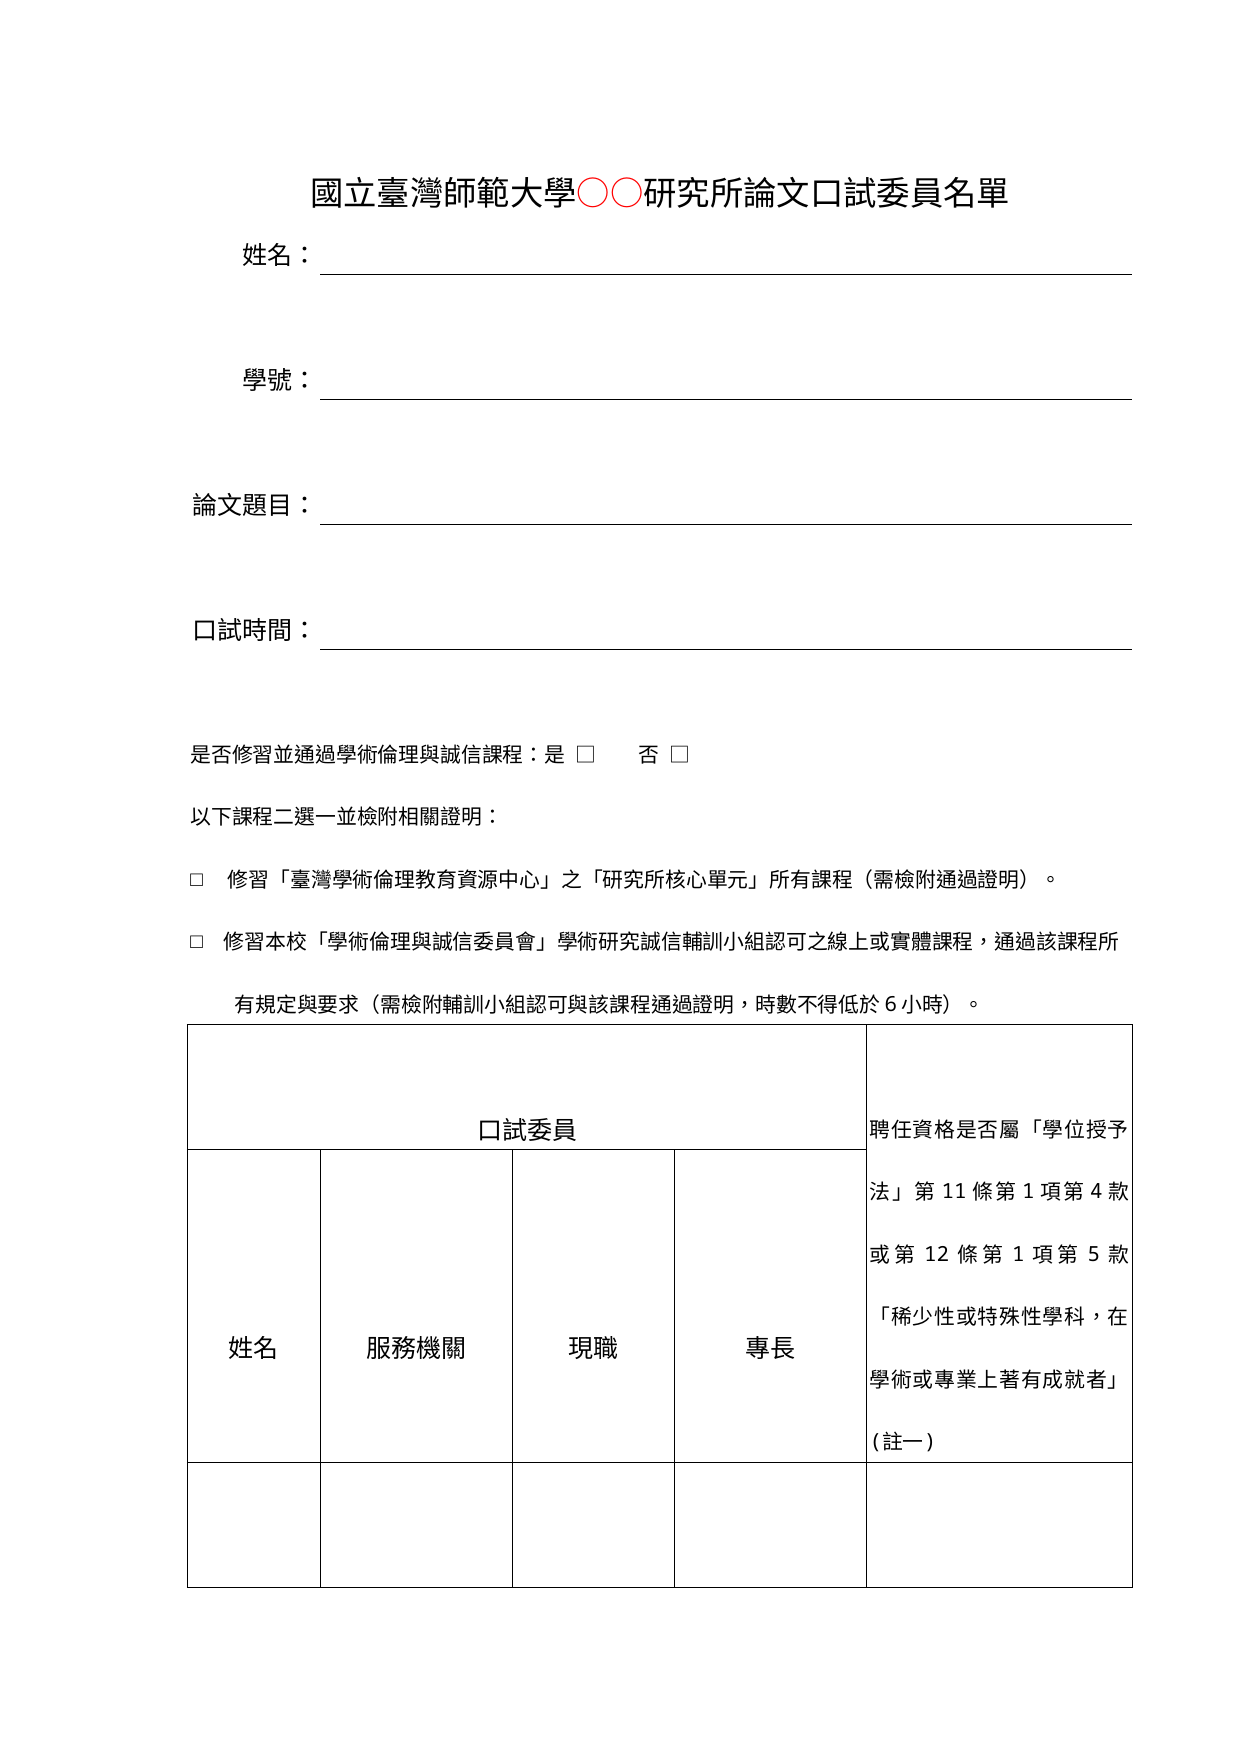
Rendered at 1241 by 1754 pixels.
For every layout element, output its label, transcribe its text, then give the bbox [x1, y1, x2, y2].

table_cell [1132, 649, 1140, 1024]
table_cell 姓名： [187, 212, 320, 274]
table_cell [1132, 212, 1140, 274]
table_cell 學號： [187, 274, 320, 399]
table_cell 聘任資格是否屬「學位授予法」第11條第1項第4款或第12條第1項第5款「稀少性或特殊性學科，在學術或專業上著有成就者」(註一) [867, 1025, 1132, 1462]
table_cell 現職 [513, 1150, 674, 1462]
table_cell 服務機關 [321, 1150, 512, 1462]
table_cell [1133, 1149, 1140, 1462]
table_cell 是否修習並通過學術倫理與誠信課程：是 □ 否 □ 以下課程二選一並檢附相關證明： □ 修習「臺灣學術倫理教育資源中心」之「研究所核心單元」所有課程（需檢附通過證明）。 □ 修習本校「學術倫理與誠信委員會」學術研究誠信輔訓小組認可之線上或實體課程，通過該課程所有規定與要求（需檢附輔訓小組認可與該課程通過證明，時數不得低於6小時）。 [187, 649, 1132, 1024]
table_cell [1132, 524, 1140, 649]
table_cell [320, 275, 1132, 399]
table_cell [1133, 1462, 1140, 1587]
table_cell [188, 1463, 320, 1587]
table_header [1132, 149, 1140, 212]
table_cell [320, 212, 1132, 274]
table_cell 口試時間： [187, 524, 320, 649]
table_cell 姓名 [188, 1150, 320, 1462]
table_cell 專長 [675, 1150, 866, 1462]
table_cell [320, 525, 1132, 649]
table_cell [1132, 274, 1140, 399]
table_cell [321, 1463, 512, 1587]
table_cell 口試委員 [188, 1025, 866, 1149]
table_cell [1133, 1024, 1140, 1149]
table_cell [513, 1463, 674, 1587]
table_cell [320, 400, 1132, 524]
table_cell 論文題目： [187, 399, 320, 524]
table_cell [1132, 399, 1140, 524]
table_cell [867, 1463, 1132, 1587]
table_cell [675, 1463, 866, 1587]
table_header 國立臺灣師範大學○○研究所論文口試委員名單 [187, 149, 1132, 212]
